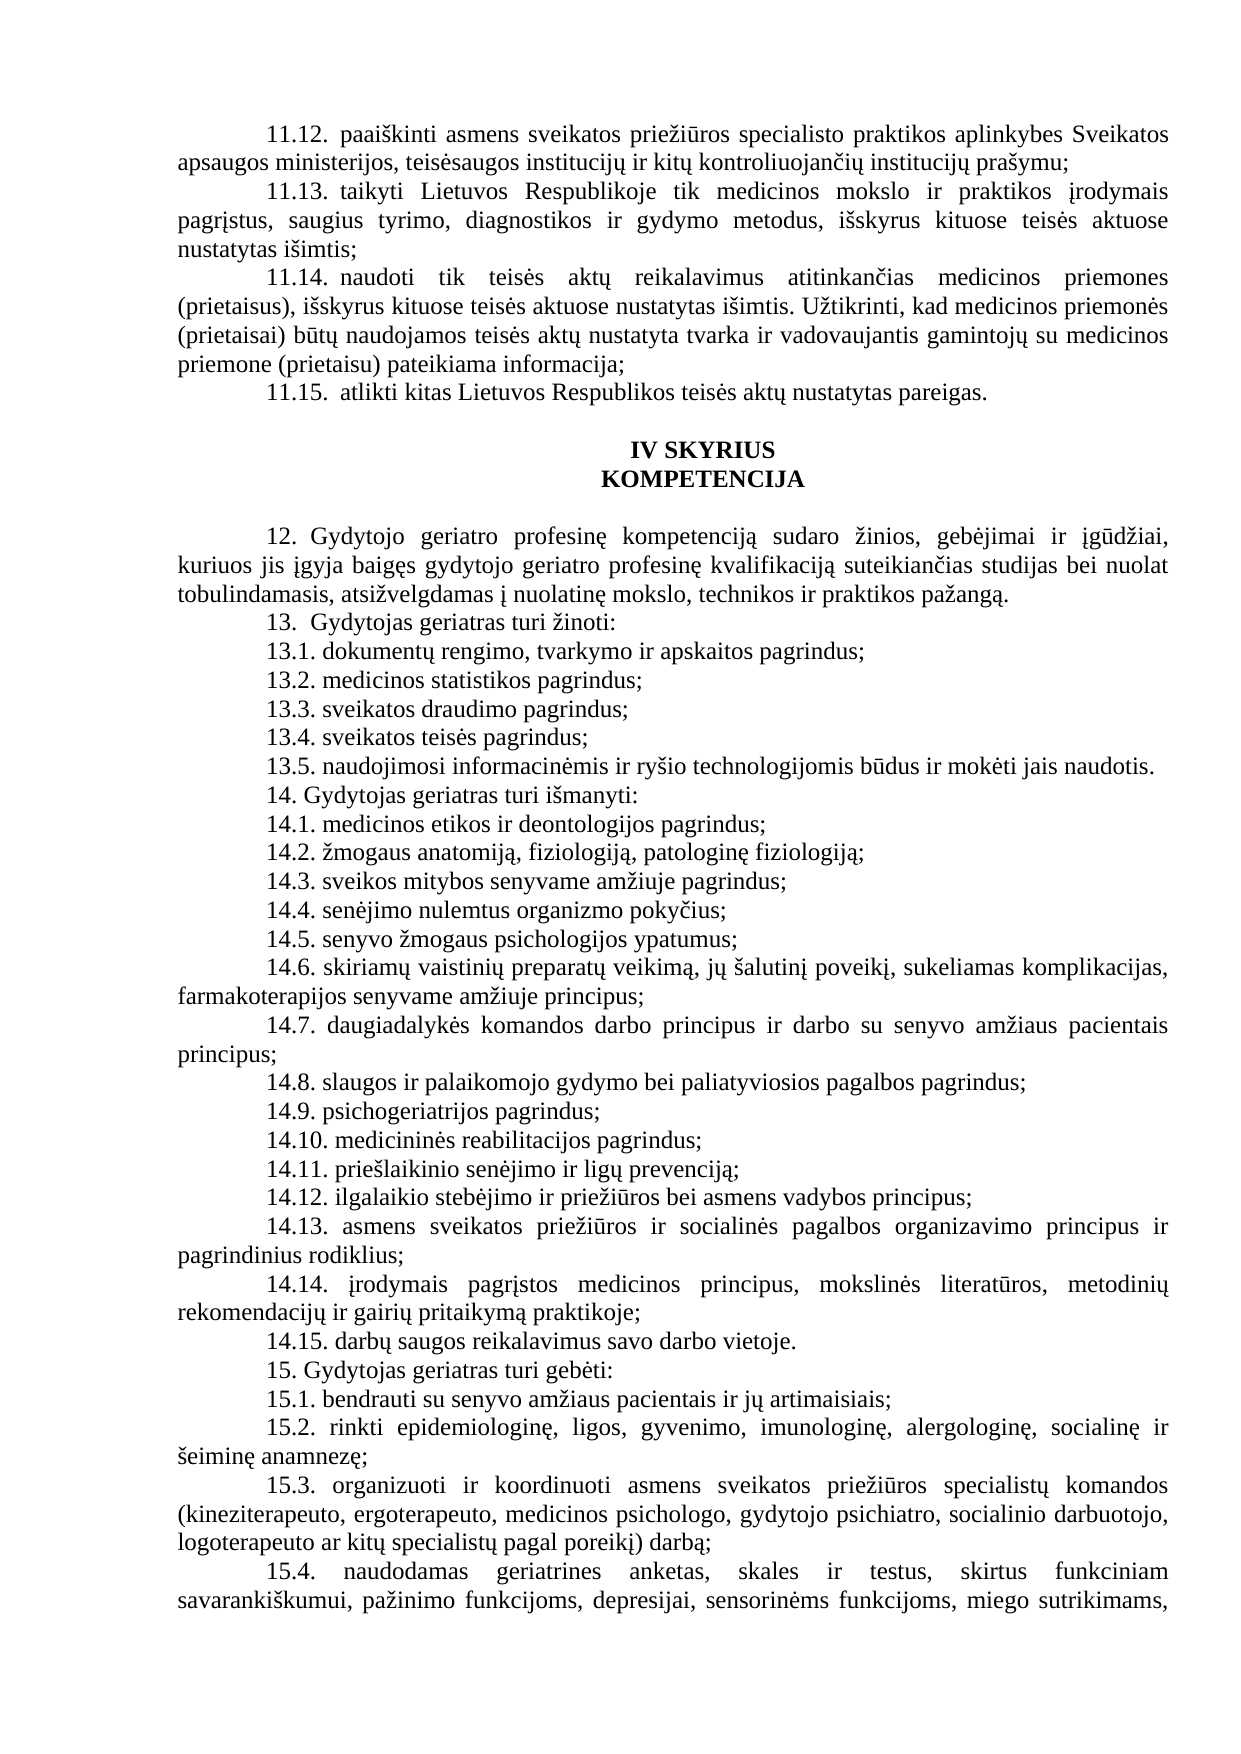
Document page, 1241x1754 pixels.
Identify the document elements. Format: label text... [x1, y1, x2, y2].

text 14.15. darbų saugos reikalavimus savo darbo vietoje. [215, 1326, 1169, 1355]
text 14.6. skiriamų vaistinių preparatų veikimą, jų šalutinį poveikį, sukeliamas komplikacijas, farmakoterapijos senyvame amžiuje principus; [177, 952, 1169, 1010]
text 11.13. taikyti Lietuvos Respublikoje tik medicinos mokslo ir praktikos įrodymais pagrįstus, saugius tyrimo, diagnostikos ir gydymo metodus, išskyrus kituose teisės aktuose nustatytas išimtis; [177, 176, 1169, 262]
text 13. Gydytojas geriatras turi žinoti: [254, 607, 1169, 636]
text IV SKYRIUS [177, 435, 1169, 464]
text 14.11. priešlaikinio senėjimo ir ligų prevenciją; [215, 1154, 1169, 1182]
text 14.14. įrodymais pagrįstos medicinos principus, mokslinės literatūros, metodinių rekomendacijų ir gairių pritaikymą praktikoje; [177, 1269, 1169, 1326]
text 14.8. slaugos ir palaikomojo gydymo bei paliatyviosios pagalbos pagrindus; [177, 1067, 1169, 1096]
text 14.5. senyvo žmogaus psichologijos ypatumus; [215, 924, 1169, 952]
text 15.2. rinkti epidemiologinę, ligos, gyvenimo, imunologinę, alergologinę, socialinę ir šeiminę anamnezę; [177, 1412, 1169, 1470]
text 15.3. organizuoti ir koordinuoti asmens sveikatos priežiūros specialistų komandos (kineziterapeuto, ergoterapeuto, medicinos psichologo, gydytojo psichiatro, socialinio darbuotojo, logoterapeuto ar kitų specialistų pagal poreikį) darbą; [177, 1470, 1169, 1556]
text 14.3. sveikos mitybos senyvame amžiuje pagrindus; [215, 866, 1169, 895]
text 15.4. naudodamas geriatrines anketas, skales ir testus, skirtus funkciniam savarankiškumui, pažinimo funkcijoms, depresijai, sensorinėms funkcijoms, miego sutrikimams, [177, 1556, 1169, 1614]
text 14.13. asmens sveikatos priežiūros ir socialinės pagalbos organizavimo principus ir pagrindinius rodiklius; [177, 1211, 1169, 1269]
text 14.2. žmogaus anatomiją, fiziologiją, patologinę fiziologiją; [215, 837, 1169, 866]
text 14.1. medicinos etikos ir deontologijos pagrindus; [215, 809, 1169, 837]
text 14. Gydytojas geriatras turi išmanyti: [215, 780, 1169, 809]
text 13.1. dokumentų rengimo, tvarkymo ir apskaitos pagrindus; [215, 636, 1169, 665]
text 15. Gydytojas geriatras turi gebėti: [215, 1355, 1169, 1384]
text 14.10. medicininės reabilitacijos pagrindus; [215, 1125, 1169, 1154]
text 11.15. atlikti kitas Lietuvos Respublikos teisės aktų nustatytas pareigas. [266, 377, 1169, 406]
text KOMPETENCIJA [177, 464, 1169, 492]
text 14.7. daugiadalykės komandos darbo principus ir darbo su senyvo amžiaus pacientais principus; [177, 1010, 1169, 1067]
text 11.12. paaiškinti asmens sveikatos priežiūros specialisto praktikos aplinkybes Sveikatos apsaugos ministerijos, teisėsaugos institucijų ir kitų kontroliuojančių institucijų prašymu; [177, 119, 1169, 176]
text 13.4. sveikatos teisės pagrindus; [215, 722, 1169, 751]
text 14.9. psichogeriatrijos pagrindus; [215, 1096, 1169, 1125]
text 12. Gydytojo geriatro profesinę kompetenciją sudaro žinios, gebėjimai ir įgūdžiai, kuriuos jis įgyja baigęs gydytojo geriatro profesinę kvalifikaciją suteikiančias studijas bei nuolat tobulindamasis, atsižvelgdamas į nuolatinę mokslo, technikos ir praktikos pažangą. [177, 521, 1169, 607]
text 15.1. bendrauti su senyvo amžiaus pacientais ir jų artimaisiais; [215, 1384, 1169, 1412]
text 13.3. sveikatos draudimo pagrindus; [215, 694, 1169, 722]
text 14.4. senėjimo nulemtus organizmo pokyčius; [215, 895, 1169, 924]
text 14.12. ilgalaikio stebėjimo ir priežiūros bei asmens vadybos principus; [215, 1182, 1169, 1211]
text 13.5. naudojimosi informacinėmis ir ryšio technologijomis būdus ir mokėti jais naudotis. [215, 751, 1169, 780]
text 11.14. naudoti tik teisės aktų reikalavimus atitinkančias medicinos priemones (prietaisus), išskyrus kituose teisės aktuose nustatytas išimtis. Užtikrinti, kad medicinos priemonės (prietaisai) būtų naudojamos teisės aktų nustatyta tvarka ir vadovaujantis gamintojų su medicinos priemone (prietaisu) pateikiama informacija; [177, 262, 1169, 377]
text 13.2. medicinos statistikos pagrindus; [215, 665, 1169, 694]
